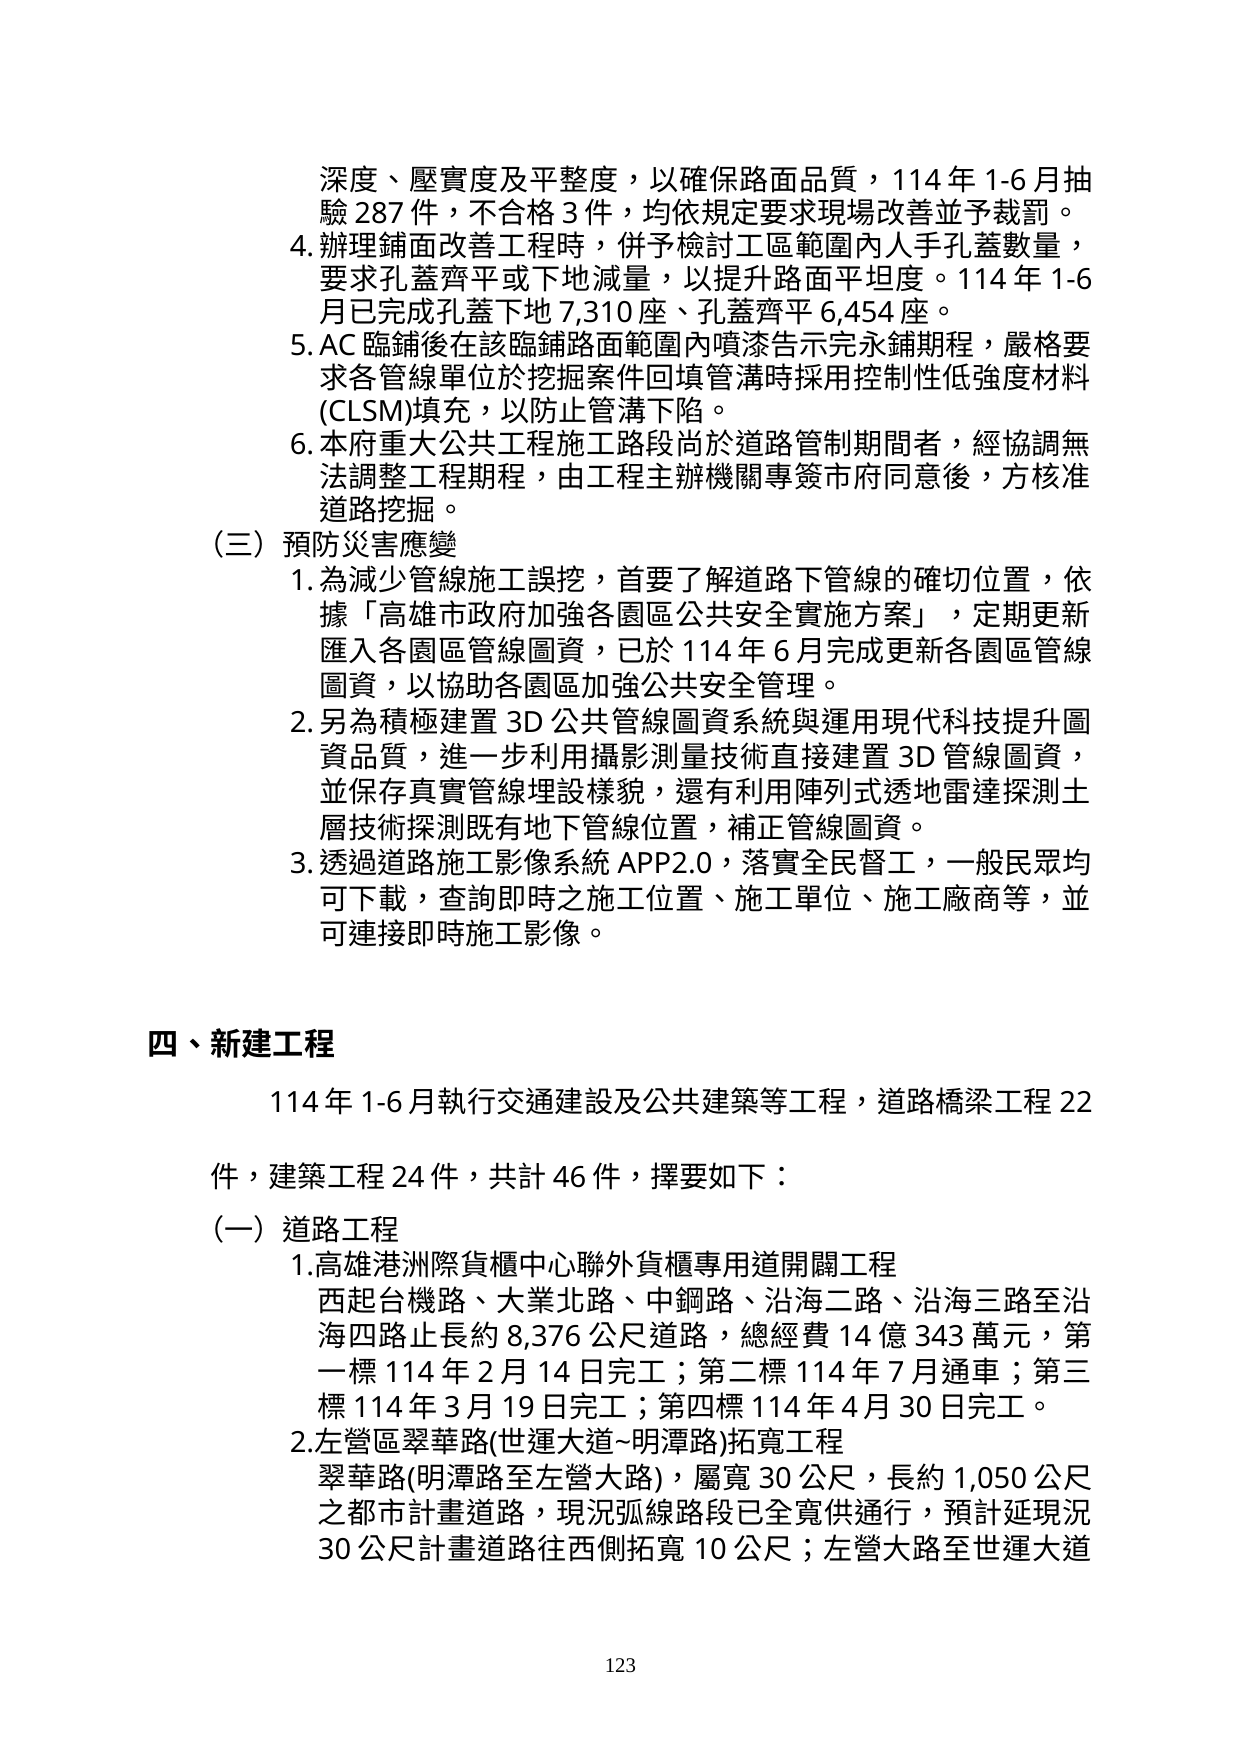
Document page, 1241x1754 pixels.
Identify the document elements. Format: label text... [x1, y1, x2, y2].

text 4. 辦理鋪面改善工程時，併予檢討工區範圍內人手孔蓋數量，要求孔蓋齊平或下地減量，以提升路面平坦度。114年1-6月已完成孔蓋下地7,310座、孔蓋齊平6,454座。 [289, 230, 1092, 329]
text 2.左營區翠華路(世運大道~明潭路)拓寬工程 [289, 1424, 1092, 1460]
text 四、新建工程 [148, 1027, 1092, 1062]
text （三）預防災害應變 [195, 527, 1092, 562]
text 深度、壓實度及平整度，以確保路面品質，114年1-6月抽驗287件，不合格3件，均依規定要求現場改善並予裁罰。 [289, 164, 1092, 230]
text （一）道路工程 [195, 1212, 1092, 1247]
text 5. AC臨鋪後在該臨鋪路面範圍內噴漆告示完永鋪期程，嚴格要求各管線單位於挖掘案件回填管溝時採用控制性低強度材料(CLSM)填充，以防止管溝下陷。 [289, 329, 1092, 428]
text 6. 本府重大公共工程施工路段尚於道路管制期間者，經協調無法調整工程期程，由工程主辦機關專簽市府同意後，方核准道路挖掘。 [289, 428, 1092, 527]
text 1.高雄港洲際貨櫃中心聯外貨櫃專用道開闢工程 [289, 1247, 1092, 1283]
list 翠華路(明潭路至左營大路)，屬寬30公尺，長約1,050公尺之都市計畫道路，現況弧線路段已全寬供通行，預計延現況30公尺計畫道路往西側拓寬10公尺；左營大路至世運大道 [318, 1460, 1092, 1566]
text 2. 另為積極建置3D公共管線圖資系統與運用現代科技提升圖資品質，進一步利用攝影測量技術直接建置3D管線圖資，並保存真實管線埋設樣貌，還有利用陣列式透地雷達探測土層技術探測既有地下管線位置，補正管線圖資。 [289, 704, 1092, 845]
text 1. 為減少管線施工誤挖，首要了解道路下管線的確切位置，依據「高雄市政府加強各園區公共安全實施方案」，定期更新匯入各園區管線圖資，已於114年6月完成更新各園區管線圖資，以協助各園區加強公共安全管理。 [289, 562, 1092, 704]
text 3. 透過道路施工影像系統APP2.0，落實全民督工，一般民眾均可下載，查詢即時之施工位置、施工單位、施工廠商等，並可連接即時施工影像。 [289, 845, 1092, 952]
list 西起台機路、大業北路、中鋼路、沿海二路、沿海三路至沿海四路止長約8,376公尺道路，總經費14億343萬元，第一標114年2月14日完工；第二標114年7月通車；第三標114年3月19日完工；第四標114年4月30日完工。 [318, 1283, 1092, 1424]
text 114年1-6月執行交通建設及公共建築等工程，道路橋梁工程22件，建築工程24件，共計46件，擇要如下： [210, 1062, 1092, 1212]
